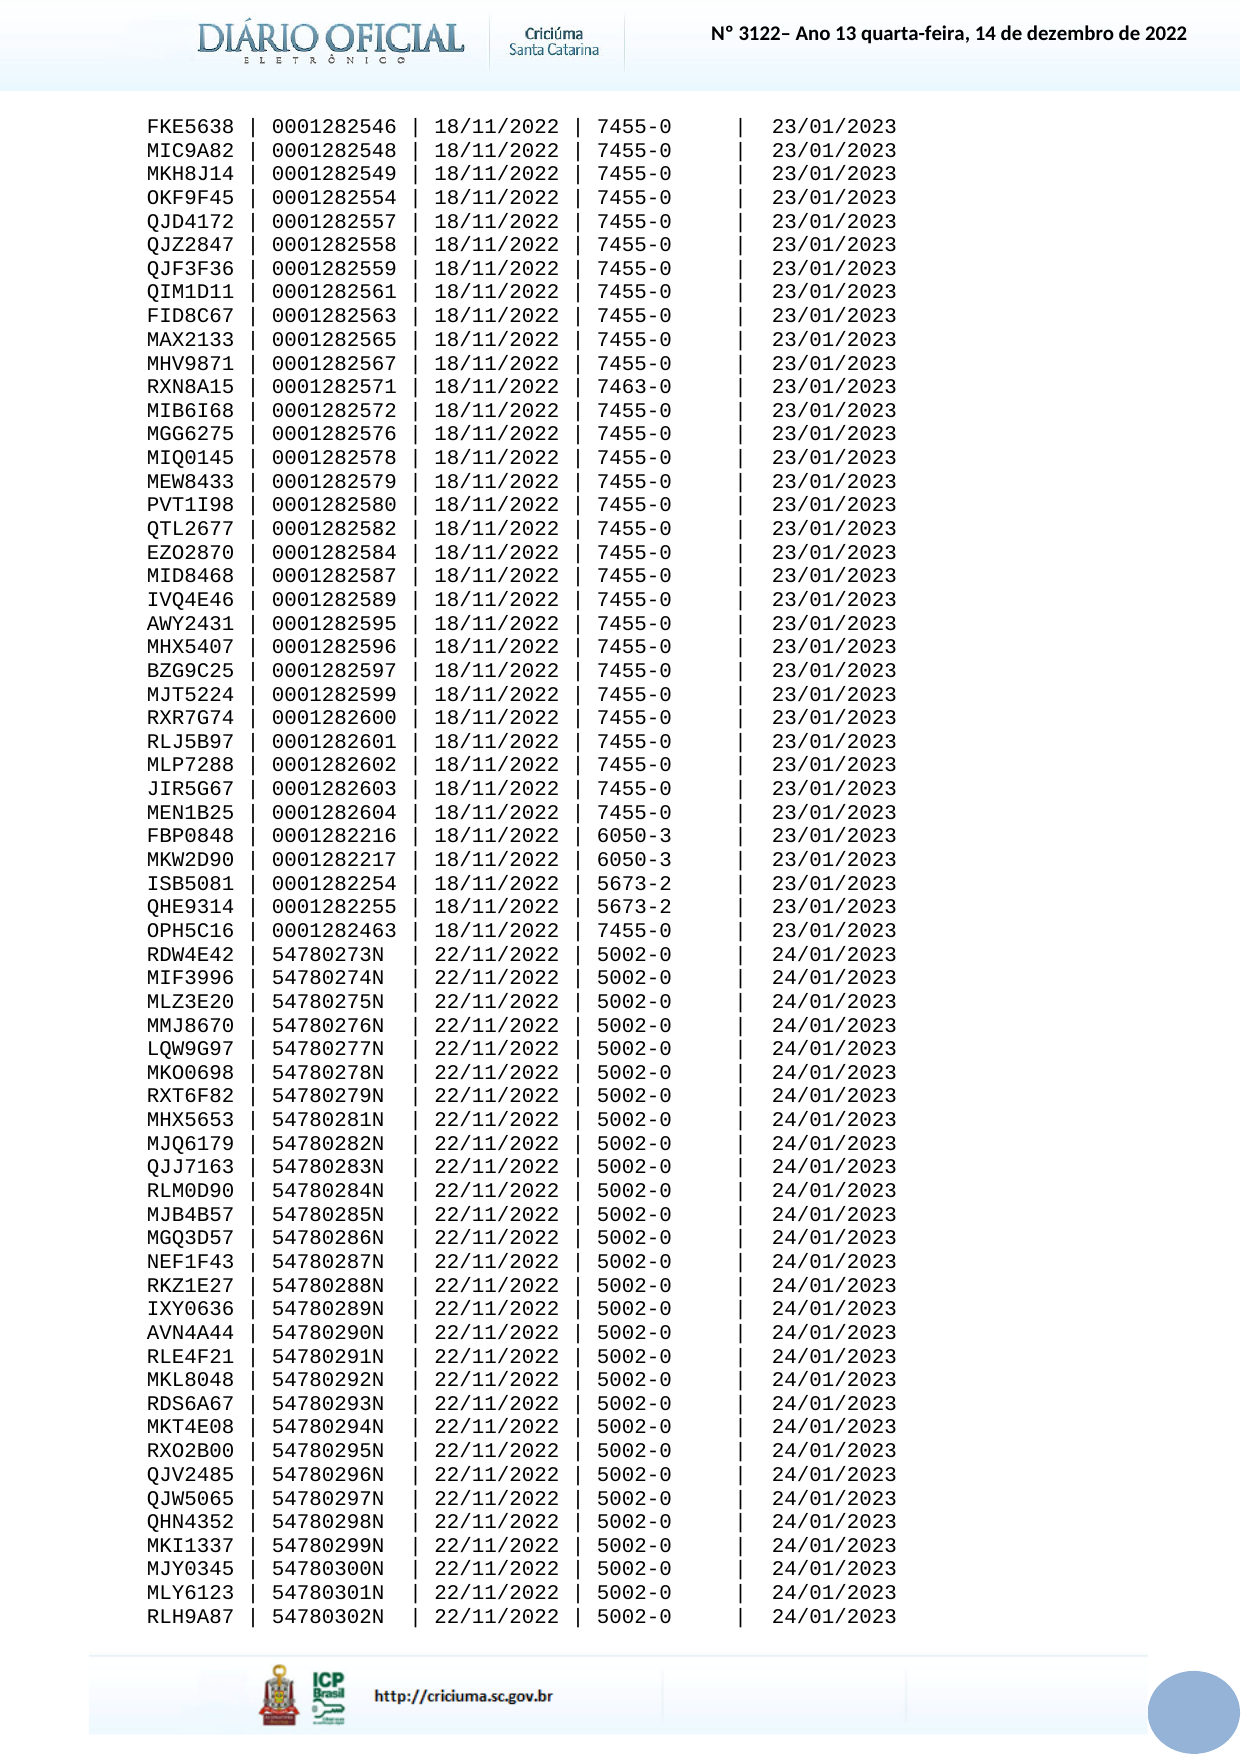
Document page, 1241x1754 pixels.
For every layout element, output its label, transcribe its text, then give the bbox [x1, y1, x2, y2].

text MEN1B25 | 0001282604 | 18/11/2022 | 7455-0 | 23/01/2023 [59, 802, 1167, 825]
text MHX5407 | 0001282596 | 18/11/2022 | 7455-0 | 23/01/2023 [59, 636, 1167, 660]
text MIQ0145 | 0001282578 | 18/11/2022 | 7455-0 | 23/01/2023 [59, 447, 1167, 471]
text RDW4E42 | 54780273N | 22/11/2022 | 5002-0 | 24/01/2023 [59, 944, 1167, 967]
text RLM0D90 | 54780284N | 22/11/2022 | 5002-0 | 24/01/2023 [59, 1180, 1167, 1204]
text OKF9F45 | 0001282554 | 18/11/2022 | 7455-0 | 23/01/2023 [59, 187, 1167, 211]
text MJY0345 | 54780300N | 22/11/2022 | 5002-0 | 24/01/2023 [59, 1558, 1167, 1582]
text IVQ4E46 | 0001282589 | 18/11/2022 | 7455-0 | 23/01/2023 [59, 589, 1167, 613]
text QIM1D11 | 0001282561 | 18/11/2022 | 7455-0 | 23/01/2023 [59, 282, 1167, 305]
text FID8C67 | 0001282563 | 18/11/2022 | 7455-0 | 23/01/2023 [59, 305, 1167, 329]
text AWY2431 | 0001282595 | 18/11/2022 | 7455-0 | 23/01/2023 [59, 613, 1167, 636]
text MLP7288 | 0001282602 | 18/11/2022 | 7455-0 | 23/01/2023 [59, 754, 1167, 778]
text MAX2133 | 0001282565 | 18/11/2022 | 7455-0 | 23/01/2023 [59, 329, 1167, 352]
text RKZ1E27 | 54780288N | 22/11/2022 | 5002-0 | 24/01/2023 [59, 1275, 1167, 1298]
text MIB6I68 | 0001282572 | 18/11/2022 | 7455-0 | 23/01/2023 [59, 400, 1167, 423]
text OPH5C16 | 0001282463 | 18/11/2022 | 7455-0 | 23/01/2023 [59, 920, 1167, 944]
text QJF3F36 | 0001282559 | 18/11/2022 | 7455-0 | 23/01/2023 [59, 258, 1167, 282]
text QHN4352 | 54780298N | 22/11/2022 | 5002-0 | 24/01/2023 [59, 1511, 1167, 1535]
text MHX5653 | 54780281N | 22/11/2022 | 5002-0 | 24/01/2023 [59, 1109, 1167, 1133]
text MJT5224 | 0001282599 | 18/11/2022 | 7455-0 | 23/01/2023 [59, 683, 1167, 707]
text NEF1F43 | 54780287N | 22/11/2022 | 5002-0 | 24/01/2023 [59, 1251, 1167, 1275]
text RXT6F82 | 54780279N | 22/11/2022 | 5002-0 | 24/01/2023 [59, 1086, 1167, 1109]
text MKO0698 | 54780278N | 22/11/2022 | 5002-0 | 24/01/2023 [59, 1062, 1167, 1086]
text RDS6A67 | 54780293N | 22/11/2022 | 5002-0 | 24/01/2023 [59, 1393, 1167, 1417]
text QTL2677 | 0001282582 | 18/11/2022 | 7455-0 | 23/01/2023 [59, 518, 1167, 542]
text MKT4E08 | 54780294N | 22/11/2022 | 5002-0 | 24/01/2023 [59, 1417, 1167, 1440]
text FKE5638 | 0001282546 | 18/11/2022 | 7455-0 | 23/01/2023 [59, 116, 1167, 140]
text MIC9A82 | 0001282548 | 18/11/2022 | 7455-0 | 23/01/2023 [59, 140, 1167, 163]
text BZG9C25 | 0001282597 | 18/11/2022 | 7455-0 | 23/01/2023 [59, 660, 1167, 683]
text MID8468 | 0001282587 | 18/11/2022 | 7455-0 | 23/01/2023 [59, 565, 1167, 589]
text LQW9G97 | 54780277N | 22/11/2022 | 5002-0 | 24/01/2023 [59, 1038, 1167, 1062]
text MEW8433 | 0001282579 | 18/11/2022 | 7455-0 | 23/01/2023 [59, 471, 1167, 494]
text RLE4F21 | 54780291N | 22/11/2022 | 5002-0 | 24/01/2023 [59, 1346, 1167, 1369]
text MLY6123 | 54780301N | 22/11/2022 | 5002-0 | 24/01/2023 [59, 1582, 1167, 1606]
text RXR7G74 | 0001282600 | 18/11/2022 | 7455-0 | 23/01/2023 [59, 707, 1167, 731]
text MGQ3D57 | 54780286N | 22/11/2022 | 5002-0 | 24/01/2023 [59, 1227, 1167, 1251]
text QJZ2847 | 0001282558 | 18/11/2022 | 7455-0 | 23/01/2023 [59, 234, 1167, 258]
text RLH9A87 | 54780302N | 22/11/2022 | 5002-0 | 24/01/2023 [59, 1606, 1167, 1629]
text MKW2D90 | 0001282217 | 18/11/2022 | 6050-3 | 23/01/2023 [59, 849, 1167, 873]
text QJJ7163 | 54780283N | 22/11/2022 | 5002-0 | 24/01/2023 [59, 1156, 1167, 1180]
text MJQ6179 | 54780282N | 22/11/2022 | 5002-0 | 24/01/2023 [59, 1133, 1167, 1156]
text QJV2485 | 54780296N | 22/11/2022 | 5002-0 | 24/01/2023 [59, 1464, 1167, 1487]
text RXO2B00 | 54780295N | 22/11/2022 | 5002-0 | 24/01/2023 [59, 1440, 1167, 1464]
text MIF3996 | 54780274N | 22/11/2022 | 5002-0 | 24/01/2023 [59, 967, 1167, 991]
text RXN8A15 | 0001282571 | 18/11/2022 | 7463-0 | 23/01/2023 [59, 376, 1167, 400]
text AVN4A44 | 54780290N | 22/11/2022 | 5002-0 | 24/01/2023 [59, 1322, 1167, 1346]
text MLZ3E20 | 54780275N | 22/11/2022 | 5002-0 | 24/01/2023 [59, 991, 1167, 1014]
text QHE9314 | 0001282255 | 18/11/2022 | 5673-2 | 23/01/2023 [59, 896, 1167, 920]
text MHV9871 | 0001282567 | 18/11/2022 | 7455-0 | 23/01/2023 [59, 352, 1167, 376]
text RLJ5B97 | 0001282601 | 18/11/2022 | 7455-0 | 23/01/2023 [59, 731, 1167, 754]
text MMJ8670 | 54780276N | 22/11/2022 | 5002-0 | 24/01/2023 [59, 1014, 1167, 1038]
text MGG6275 | 0001282576 | 18/11/2022 | 7455-0 | 23/01/2023 [59, 423, 1167, 447]
text MJB4B57 | 54780285N | 22/11/2022 | 5002-0 | 24/01/2023 [59, 1204, 1167, 1227]
text MKL8048 | 54780292N | 22/11/2022 | 5002-0 | 24/01/2023 [59, 1369, 1167, 1393]
text QJW5065 | 54780297N | 22/11/2022 | 5002-0 | 24/01/2023 [59, 1487, 1167, 1511]
text MKH8J14 | 0001282549 | 18/11/2022 | 7455-0 | 23/01/2023 [59, 163, 1167, 187]
text ISB5081 | 0001282254 | 18/11/2022 | 5673-2 | 23/01/2023 [59, 873, 1167, 896]
text IXY0636 | 54780289N | 22/11/2022 | 5002-0 | 24/01/2023 [59, 1298, 1167, 1322]
text MKI1337 | 54780299N | 22/11/2022 | 5002-0 | 24/01/2023 [59, 1535, 1167, 1558]
text PVT1I98 | 0001282580 | 18/11/2022 | 7455-0 | 23/01/2023 [59, 494, 1167, 518]
text FBP0848 | 0001282216 | 18/11/2022 | 6050-3 | 23/01/2023 [59, 825, 1167, 849]
text JIR5G67 | 0001282603 | 18/11/2022 | 7455-0 | 23/01/2023 [59, 778, 1167, 802]
text QJD4172 | 0001282557 | 18/11/2022 | 7455-0 | 23/01/2023 [59, 211, 1167, 234]
text EZO2870 | 0001282584 | 18/11/2022 | 7455-0 | 23/01/2023 [59, 542, 1167, 565]
